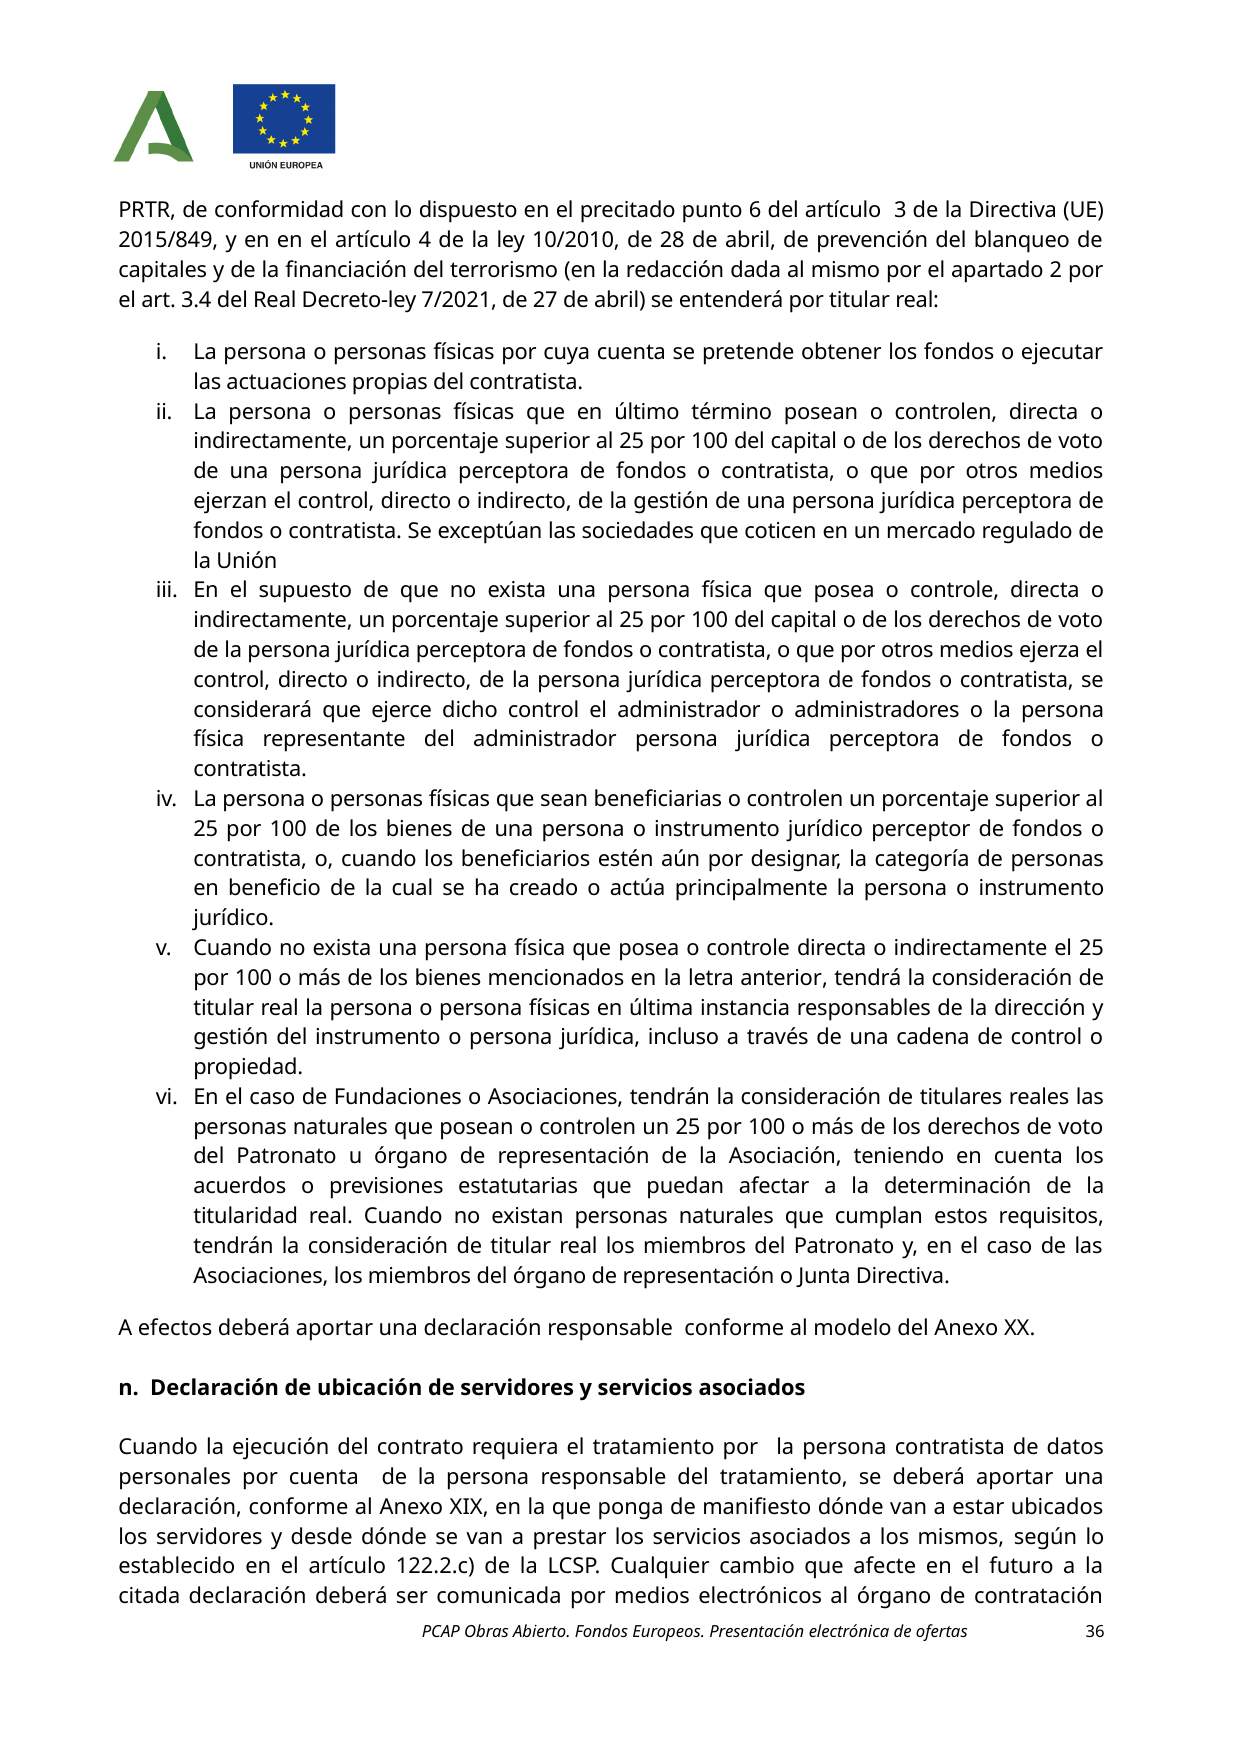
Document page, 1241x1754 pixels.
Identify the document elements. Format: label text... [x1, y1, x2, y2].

list En el caso de Fundaciones o Asociaciones, tendrán la consideración de titulares reales las personas naturales que posean o controlen un 25 por 100 o más de los derechos de voto del Patronato u órgano de representación de la Asociación, teniendo en cuenta los acuerdos o previsiones estatutarias que puedan afectar a la determinación de la titularidad real. Cuando no existan personas naturales que cumplan estos requisitos, tendrán la consideración de titular real los miembros del Patronato y, en el caso de las Asociaciones, los miembros del órgano de representación o Junta Directiva. [156, 1081, 1104, 1289]
picture [109, 86, 198, 166]
picture [221, 78, 347, 176]
text n. Declaración de ubicación de servidores y servicios asociados [118, 1372, 1104, 1402]
list En el supuesto de que no exista una persona física que posea o controle, directa o indirectamente, un porcentaje superior al 25 por 100 del capital o de los derechos de voto de la persona jurídica perceptora de fondos o contratista, o que por otros medios ejerza el control, directo o indirecto, de la persona jurídica perceptora de fondos o contratista, se considerará que ejerce dicho control el administrador o administradores o la persona física representante del administrador persona jurídica perceptora de fondos o contratista. [156, 574, 1104, 783]
text A efectos deberá aportar una declaración responsable conforme al modelo del Anexo XX. [118, 1312, 1104, 1342]
list Cuando no exista una persona física que posea o controle directa o indirectamente el 25 por 100 o más de los bienes mencionados en la letra anterior, tendrá la consideración de titular real la persona o persona físicas en última instancia responsables de la dirección y gestión del instrumento o persona jurídica, incluso a través de una cadena de control o propiedad. [156, 932, 1104, 1081]
text PRTR, de conformidad con lo dispuesto en el precitado punto 6 del artículo 3 de la Directiva (UE) 2015/849, y en en el artículo 4 de la ley 10/2010, de 28 de abril, de prevención del blanqueo de capitales y de la financiación del terrorismo (en la redacción dada al mismo por el apartado 2 por el art. 3.4 del Real Decreto-ley 7/2021, de 27 de abril) se entenderá por titular real: [118, 194, 1104, 313]
list La persona o personas físicas que sean beneficiarias o controlen un porcentaje superior al 25 por 100 de los bienes de una persona o instrumento jurídico perceptor de fondos o contratista, o, cuando los beneficiarios estén aún por designar, la categoría de personas en beneficio de la cual se ha creado o actúa principalmente la persona o instrumento jurídico. [156, 783, 1104, 932]
list La persona o personas físicas que en último término posean o controlen, directa o indirectamente, un porcentaje superior al 25 por 100 del capital o de los derechos de voto de una persona jurídica perceptora de fondos o contratista, o que por otros medios ejerzan el control, directo o indirecto, de la gestión de una persona jurídica perceptora de fondos o contratista. Se exceptúan las sociedades que coticen en un mercado regulado de la Unión [156, 396, 1104, 574]
list La persona o personas físicas por cuya cuenta se pretende obtener los fondos o ejecutar las actuaciones propias del contratista. [156, 336, 1104, 396]
text Cuando la ejecución del contrato requiera el tratamiento por la persona contratista de datos personales por cuenta de la persona responsable del tratamiento, se deberá aportar una declaración, conforme al Anexo XIX, en la que ponga de manifiesto dónde van a estar ubicados los servidores y desde dónde se van a prestar los servicios asociados a los mismos, según lo establecido en el artículo 122.2.c) de la LCSP. Cualquier cambio que afecte en el futuro a la citada declaración deberá ser comunicada por medios electrónicos al órgano de contratación [118, 1431, 1104, 1610]
